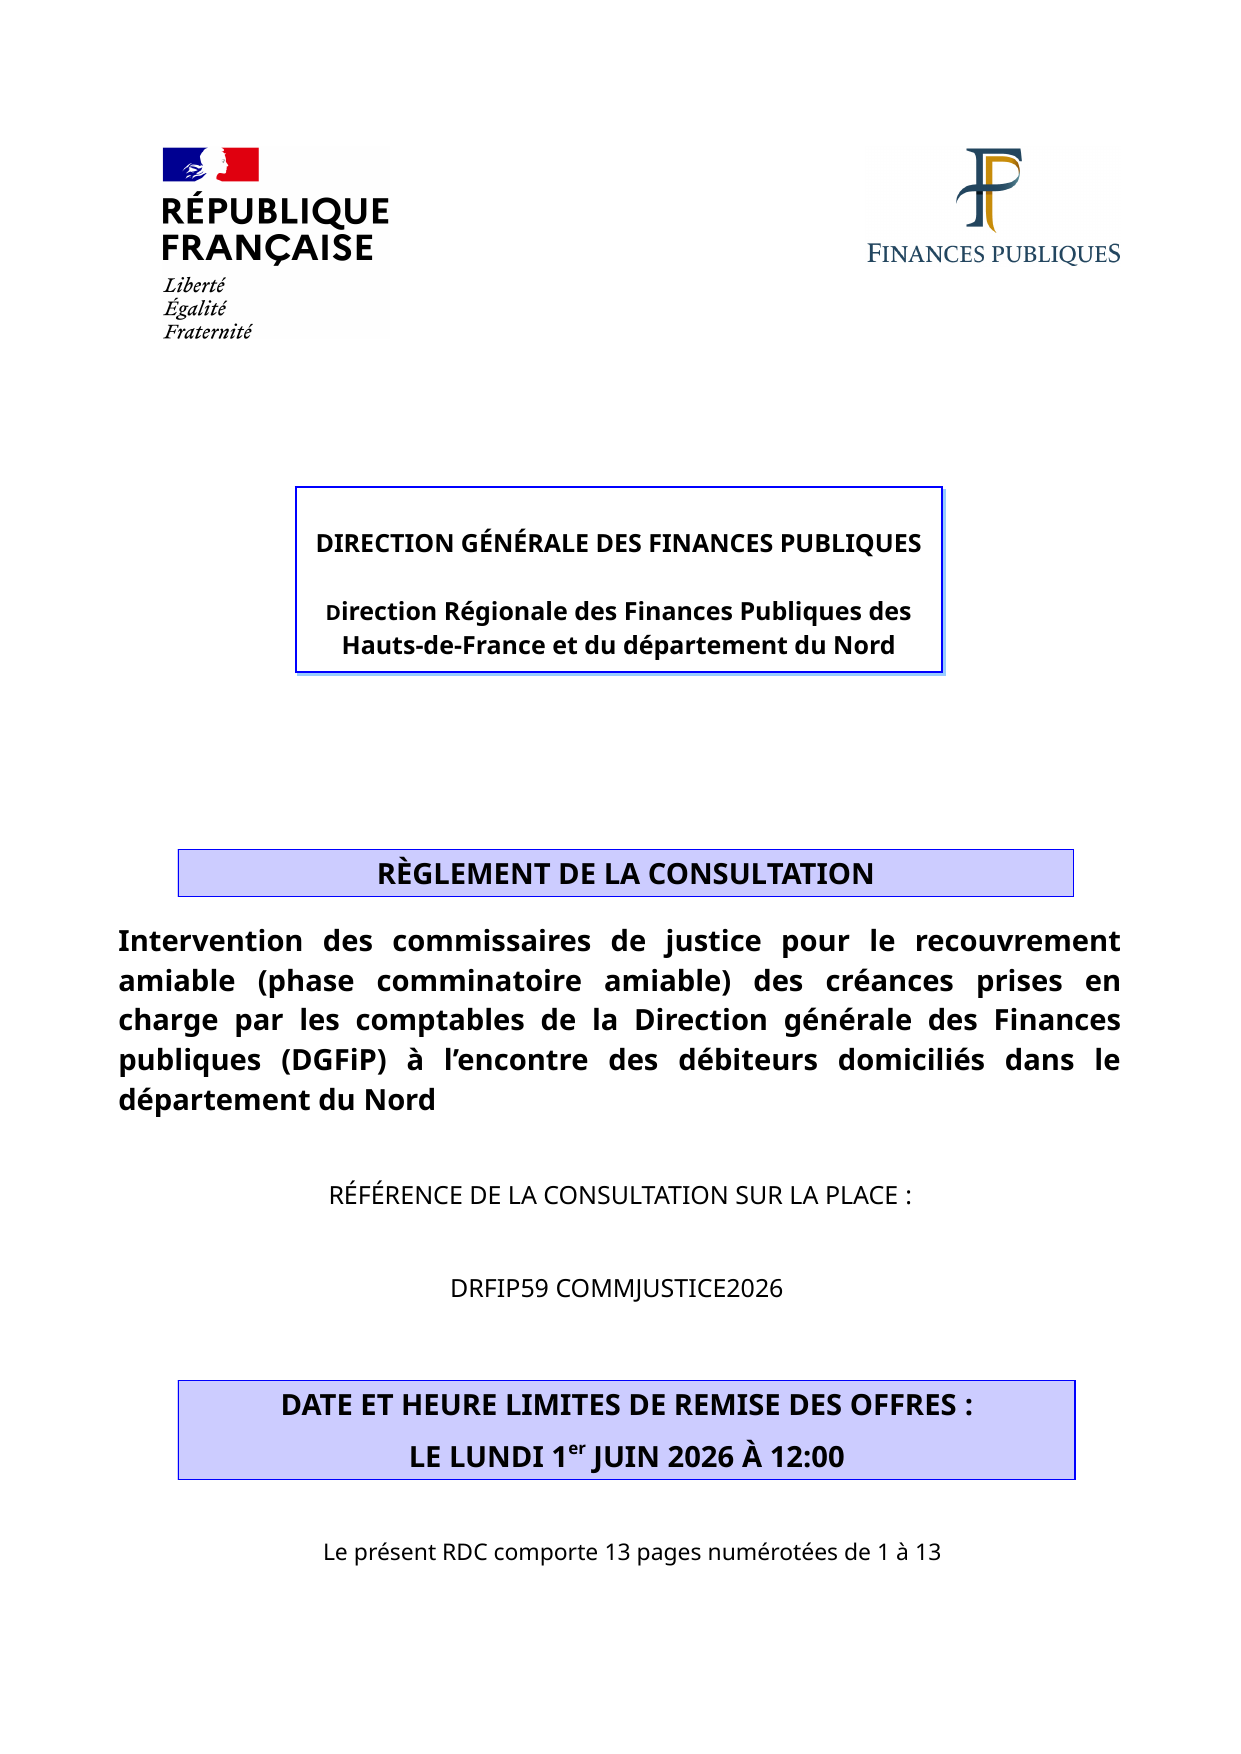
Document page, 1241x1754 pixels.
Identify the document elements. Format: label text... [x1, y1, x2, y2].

text Intervention des commissaires de justice pour le recouvrement amiable (phase comminatoire amiable) des créances prises en charge par les comptables de la Direction générale des Finances publiques (DGFiP) à l’encontre des débiteurs domiciliés dans le département du Nord [118, 920, 1122, 1119]
picture [864, 146, 1122, 267]
text RÉFÉRENCE DE LA CONSULTATION SUR LA PLACE : [118, 1178, 1122, 1212]
text DRFIP59 COMMJUSTICE2026 [118, 1271, 1122, 1305]
text RÈGLEMENT DE LA CONSULTATION [179, 850, 1073, 896]
text Le présent RDC comporte 12 pages numérotées de 1 à 12 [142, 1536, 1122, 1567]
text LE LUNDI 1er JUIN 2026 À 12:00 [179, 1432, 1074, 1479]
text DATE ET HEURE LIMITES DE REMISE DES OFFRES : [179, 1381, 1074, 1424]
text Direction Régionale des Finances Publiques des Hauts-de-France et du département du Nord [306, 594, 932, 662]
picture [161, 146, 391, 339]
text DIRECTION GÉNÉRALE DES FINANCES PUBLIQUES [306, 526, 932, 560]
